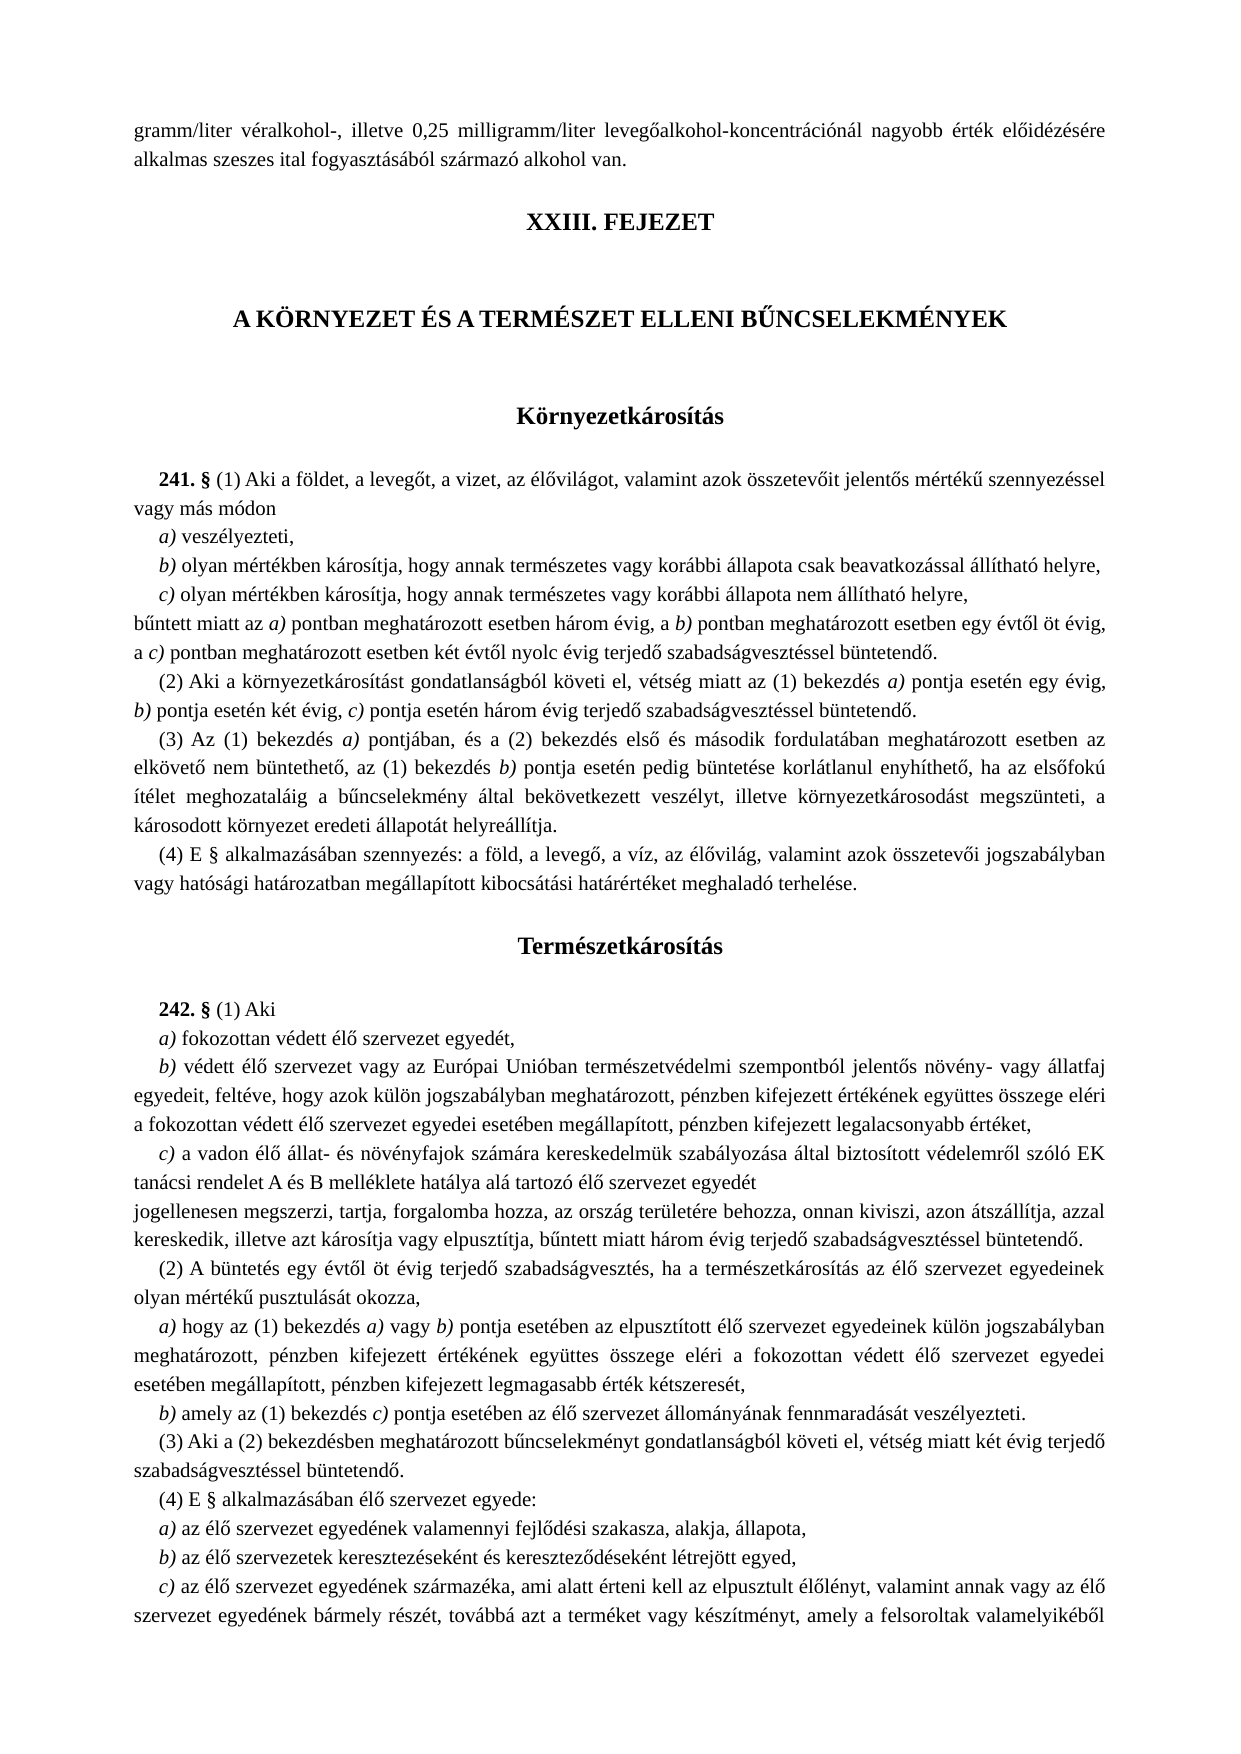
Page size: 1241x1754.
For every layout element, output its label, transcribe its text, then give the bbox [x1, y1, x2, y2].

text 241. § (1) Aki a földet, a levegőt, a vizet, az élővilágot, valamint azok összetevőit jelentős mértékű szennyezéssel vagy más módon [134, 467, 1106, 520]
text b) olyan mértékben károsítja, hogy annak természetes vagy korábbi állapota csak beavatkozással állítható helyre, [134, 553, 1106, 577]
text a) hogy az (1) bekezdés a) vagy b) pontja esetében az elpusztított élő szervezet egyedeinek külön jogszabályban meghatározott, pénzben kifejezett értékének együttes összege eléri a fokozottan védett élő szervezet egyedei esetében megállapított, pénzben kifejezett legmagasabb érték kétszeresét, [134, 1314, 1106, 1396]
text a) fokozottan védett élő szervezet egyedét, [134, 1025, 1106, 1049]
text Környezetkárosítás [134, 401, 1106, 430]
text b) az élő szervezetek keresztezéseként és kereszteződéseként létrejött egyed, [134, 1545, 1106, 1569]
text jogellenesen megszerzi, tartja, forgalomba hozza, az ország területére behozza, onnan kiviszi, azon átszállítja, azzal kereskedik, illetve azt károsítja vagy elpusztítja, bűntett miatt három évig terjedő szabadságvesztéssel büntetendő. [134, 1198, 1106, 1251]
text a) az élő szervezet egyedének valamennyi fejlődési szakasza, alakja, állapota, [134, 1516, 1106, 1540]
text b) védett élő szervezet vagy az Európai Unióban természetvédelmi szempontból jelentős növény- vagy állatfaj egyedeit, feltéve, hogy azok külön jogszabályban meghatározott, pénzben kifejezett értékének együttes összege eléri a fokozottan védett élő szervezet egyedei esetében megállapított, pénzben kifejezett legalacsonyabb értéket, [134, 1054, 1106, 1136]
text bűntett miatt az a) pontban meghatározott esetben három évig, a b) pontban meghatározott esetben egy évtől öt évig, a c) pontban meghatározott esetben két évtől nyolc évig terjedő szabadságvesztéssel büntetendő. [134, 611, 1106, 664]
text (2) Aki a környezetkárosítást gondatlanságból követi el, vétség miatt az (1) bekezdés a) pontja esetén egy évig, b) pontja esetén két évig, c) pontja esetén három évig terjedő szabadságvesztéssel büntetendő. [134, 669, 1106, 722]
text A KÖRNYEZET ÉS A TERMÉSZET ELLENI BŰNCSELEKMÉNYEK [134, 304, 1106, 333]
text XXIII. FEJEZET [134, 207, 1106, 236]
text Természetkárosítás [134, 931, 1106, 959]
text gramm/liter véralkohol-, illetve 0,25 milligramm/liter levegőalkohol-koncentrációnál nagyobb érték előidézésére alkalmas szeszes ital fogyasztásából származó alkohol van. [134, 118, 1106, 171]
text 242. § (1) Aki [134, 997, 1106, 1021]
text c) a vadon élő állat- és növényfajok számára kereskedelmük szabályozása által biztosított védelemről szóló EK tanácsi rendelet A és B melléklete hatálya alá tartozó élő szervezet egyedét [134, 1141, 1106, 1194]
text c) az élő szervezet egyedének származéka, ami alatt érteni kell az elpusztult élőlényt, valamint annak vagy az élő szervezet egyedének bármely részét, továbbá azt a terméket vagy készítményt, amely a felsoroltak valamelyikéből [134, 1574, 1106, 1627]
text (3) Az (1) bekezdés a) pontjában, és a (2) bekezdés első és második fordulatában meghatározott esetben az elkövető nem büntethető, az (1) bekezdés b) pontja esetén pedig büntetése korlátlanul enyhíthető, ha az elsőfokú ítélet meghozataláig a bűncselekmény által bekövetkezett veszélyt, illetve környezetkárosodást megszünteti, a károsodott környezet eredeti állapotát helyreállítja. [134, 726, 1106, 837]
text (2) A büntetés egy évtől öt évig terjedő szabadságvesztés, ha a természetkárosítás az élő szervezet egyedeinek olyan mértékű pusztulását okozza, [134, 1256, 1106, 1309]
text (4) E § alkalmazásában szennyezés: a föld, a levegő, a víz, az élővilág, valamint azok összetevői jogszabályban vagy hatósági határozatban megállapított kibocsátási határértéket meghaladó terhelése. [134, 842, 1106, 895]
text b) amely az (1) bekezdés c) pontja esetében az élő szervezet állományának fennmaradását veszélyezteti. [134, 1401, 1106, 1424]
text c) olyan mértékben károsítja, hogy annak természetes vagy korábbi állapota nem állítható helyre, [134, 582, 1106, 606]
text (3) Aki a (2) bekezdésben meghatározott bűncselekményt gondatlanságból követi el, vétség miatt két évig terjedő szabadságvesztéssel büntetendő. [134, 1429, 1106, 1482]
text (4) E § alkalmazásában élő szervezet egyede: [134, 1487, 1106, 1511]
text a) veszélyezteti, [134, 524, 1106, 548]
